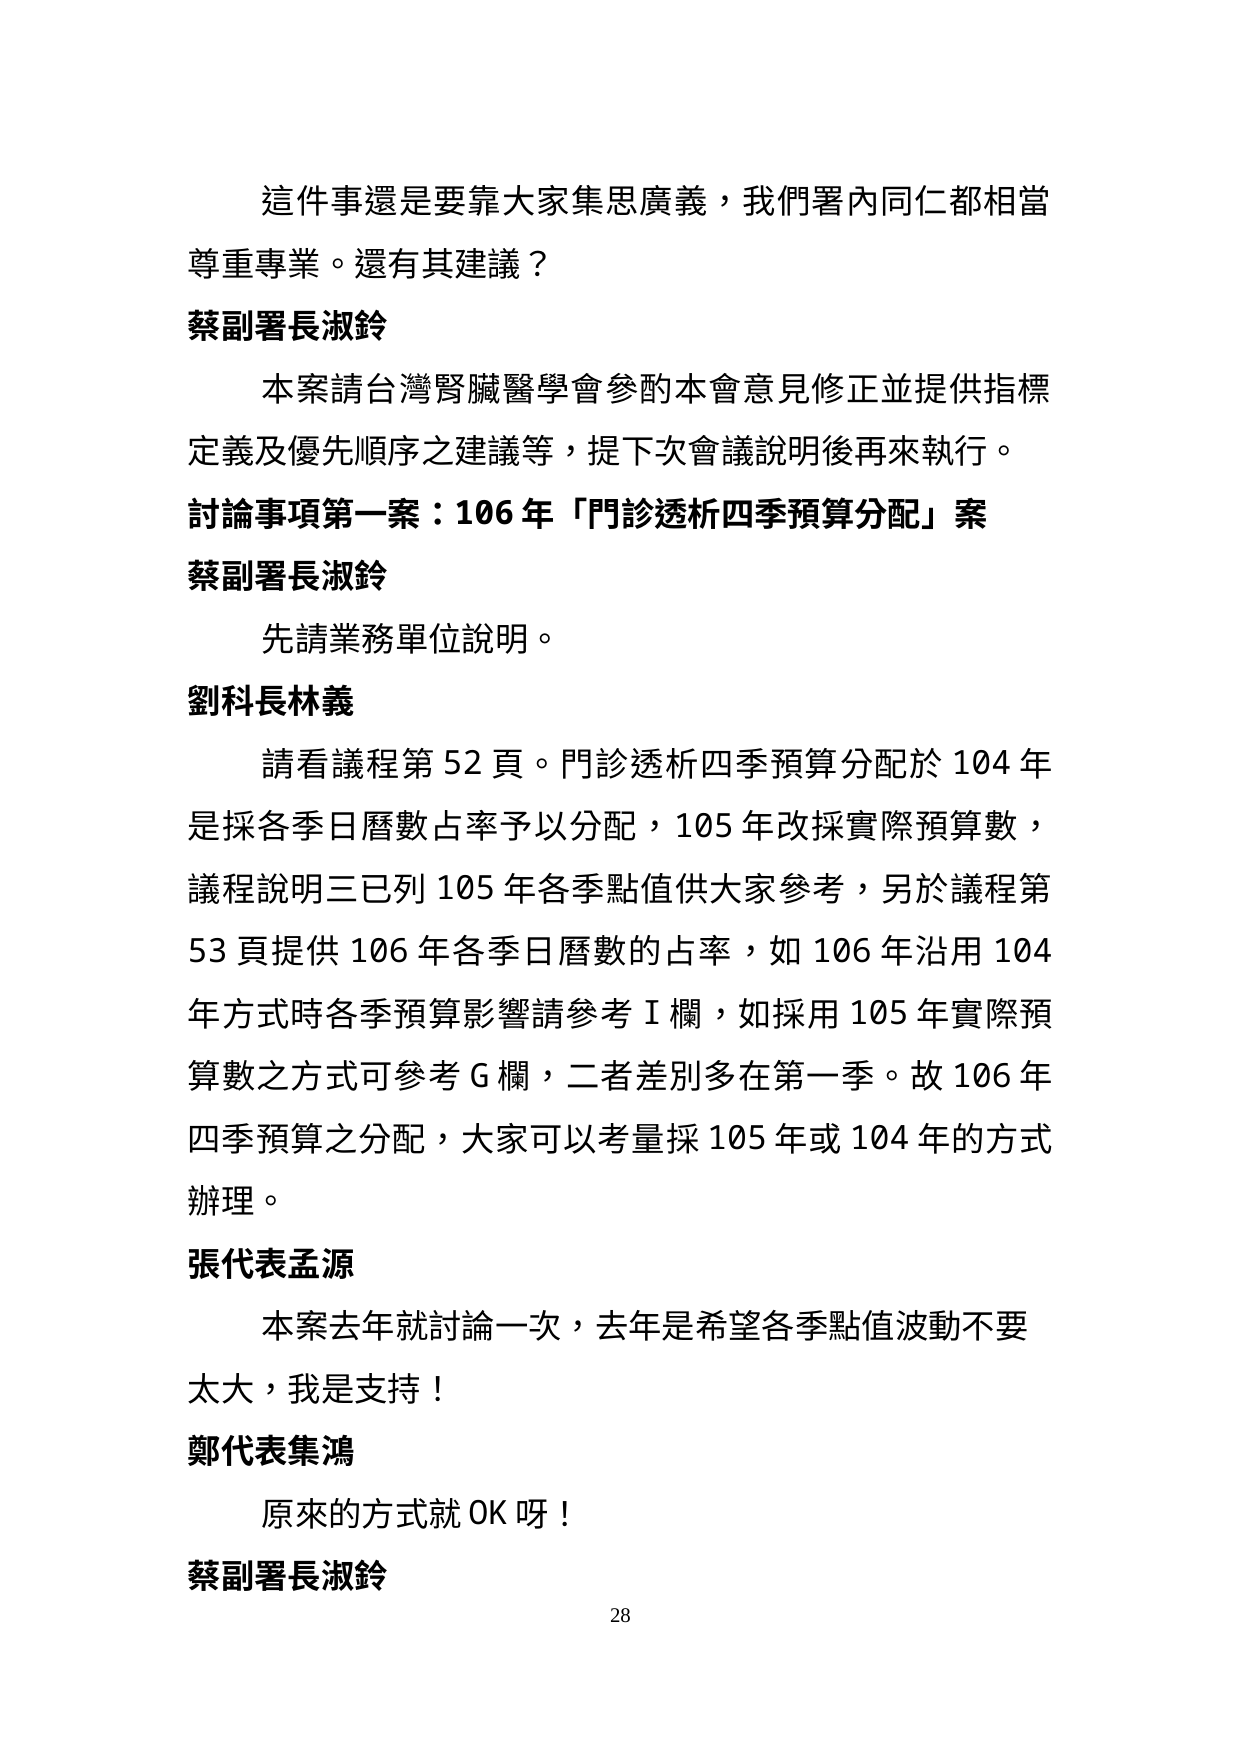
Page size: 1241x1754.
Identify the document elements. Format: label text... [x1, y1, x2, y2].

text 這件事還是要靠大家集思廣義，我們署內同仁都相當尊重專業。還有其建議？ [187, 157, 1053, 282]
text 本案請台灣腎臟醫學會參酌本會意見修正並提供指標定義及優先順序之建議等，提下次會議說明後再來執行。 [187, 345, 1053, 470]
text 原來的方式就OK呀！ [187, 1470, 1053, 1532]
text 蔡副署長淑鈴 [187, 282, 1053, 345]
text 討論事項第一案：106年「門診透析四季預算分配」案 [187, 470, 1053, 532]
text 本案去年就討論一次，去年是希望各季點值波動不要太大，我是支持！ [187, 1282, 1053, 1407]
text 請看議程第52頁。門診透析四季預算分配於104年是採各季日曆數占率予以分配，105年改採實際預算數，議程說明三已列105年各季點值供大家參考，另於議程第53頁提供106年各季日曆數的占率，如106年沿用104年方式時各季預算影響請參考I欄，如採用105年實際預算數之方式可參考G欄，二者差別多在第一季。故106年四季預算之分配，大家可以考量採105年或104年的方式辦理。 [187, 720, 1053, 1220]
text 先請業務單位說明。 [187, 595, 1053, 657]
text 鄭代表集鴻 [187, 1407, 1053, 1470]
text 劉科長林義 [187, 657, 1053, 720]
text 蔡副署長淑鈴 [187, 1532, 1053, 1595]
text 蔡副署長淑鈴 [187, 532, 1053, 595]
text 張代表孟源 [187, 1220, 1053, 1282]
